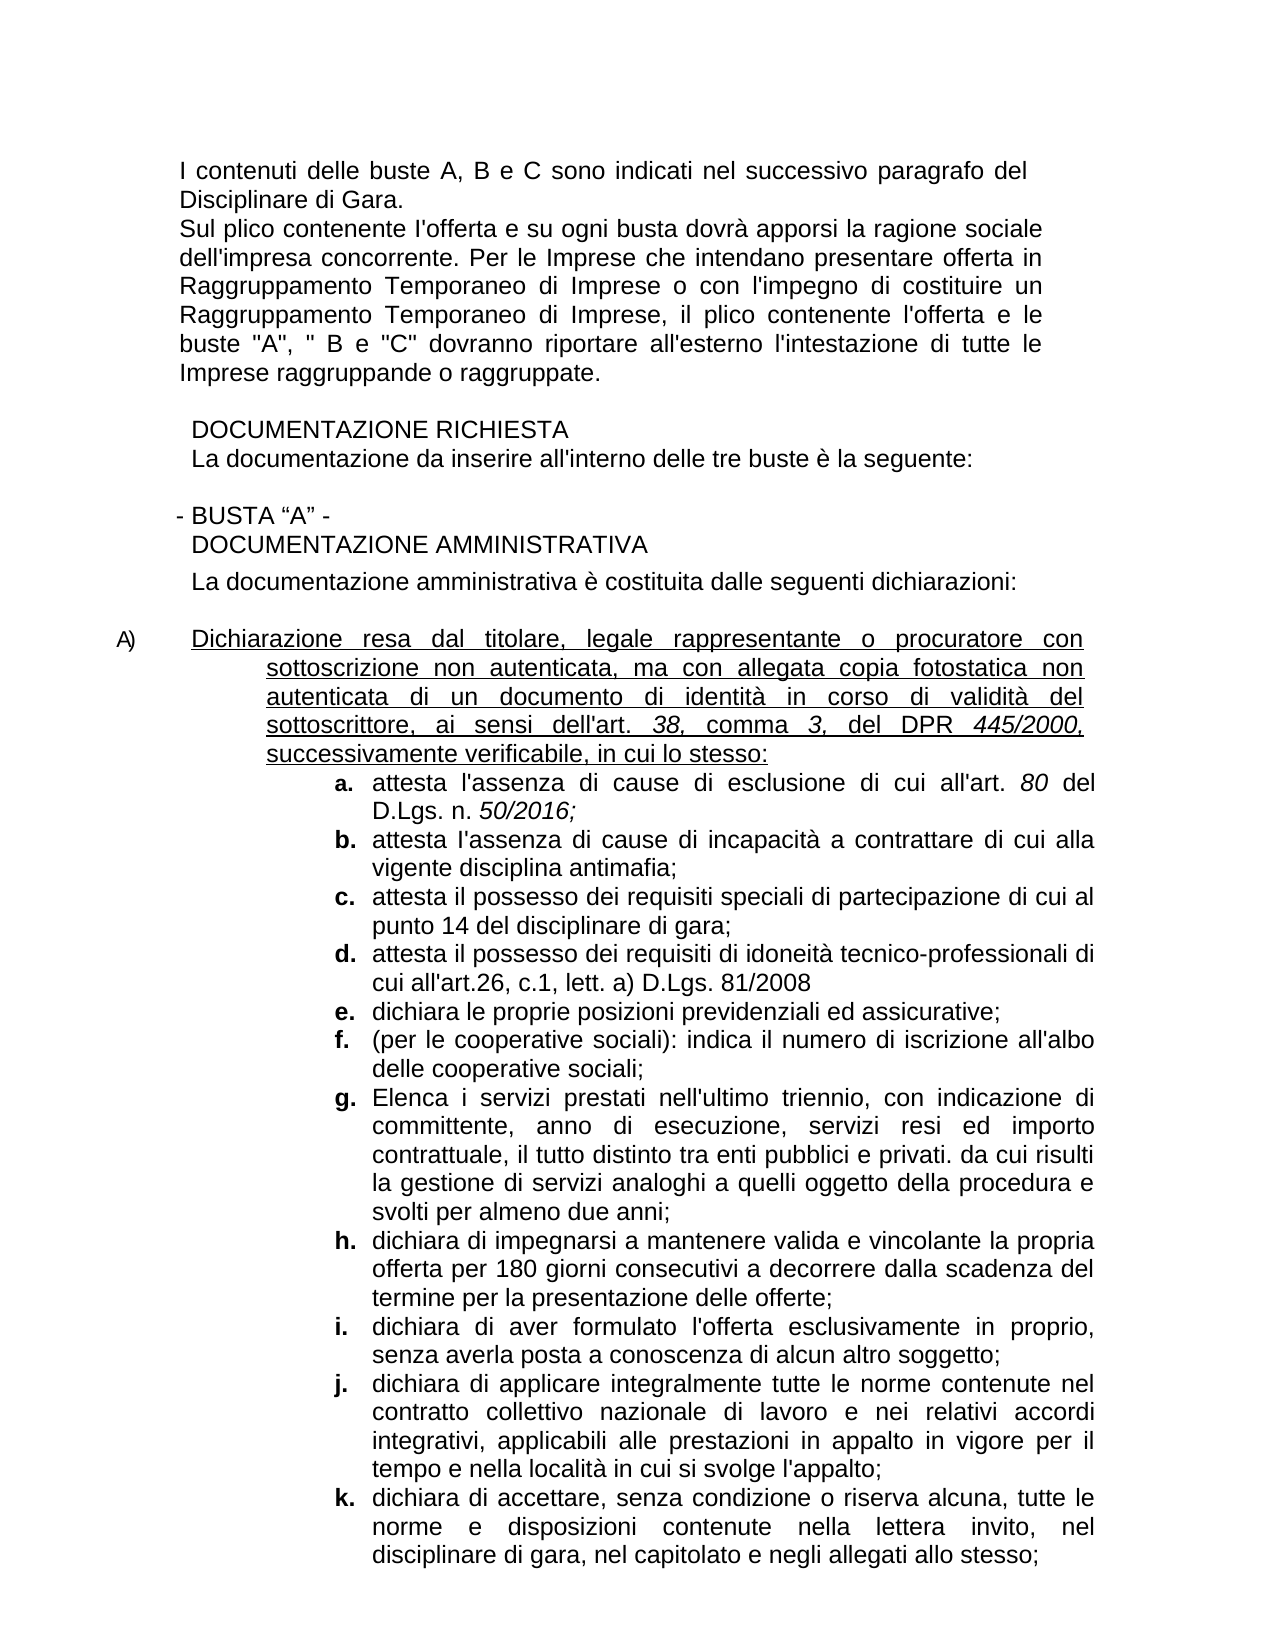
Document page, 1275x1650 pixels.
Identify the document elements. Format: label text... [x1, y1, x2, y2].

list dichiara di aver formulato l'offerta esclusivamente in proprio, senza averla posta a conoscenza di alcun altro soggetto; [334, 1312, 1096, 1369]
list attesta il possesso dei requisiti speciali di partecipazione di cui al punto 14 del disciplinare di gara; [334, 883, 1096, 940]
list dichiara di impegnarsi a mantenere valida e vincolante la propria offerta per 180 giorni consecutivi a decorrere dalla scadenza del termine per la presentazione delle offerte; [334, 1226, 1096, 1312]
list dichiara di accettare, senza condizione o riserva alcuna, tutte le norme e disposizioni contenute nella lettera invito, nel disciplinare di gara, nel capitolato e negli allegati allo stesso; [334, 1484, 1096, 1569]
list dichiara le proprie posizioni previdenziali ed assicurative; [334, 997, 1096, 1026]
text La documentazione da inserire all'interno delle tre buste è la seguente: [191, 444, 1096, 472]
list Elenca i servizi prestati nell'ultimo triennio, con indicazione di committente, anno di esecuzione, servizi resi ed importo contrattuale, il tutto distinto tra enti pubblici e privati. da cui risulti la gestione di servizi analoghi a quelli oggetto della procedura e svolti per almeno due anni; [334, 1083, 1096, 1226]
text La documentazione amministrativa è costituita dalle seguenti dichiarazioni: [191, 567, 1096, 596]
list attesta l'assenza di cause di esclusione di cui all'art. 80 del D.Lgs. n. 50/2016; [334, 768, 1096, 825]
text Sul plico contenente I'offerta e su ogni busta dovrà apporsi la ragione sociale dell'impresa concorrente. Per le Imprese che intendano presentare offerta in Raggruppamento Temporaneo di Imprese o con l'impegno di costituire un Raggruppamento Temporaneo di Imprese, il plico contenente l'offerta e le buste "A", " B e "C" dovranno riportare all'esterno l'intestazione di tutte le Imprese raggruppande o raggruppate. [179, 214, 1044, 386]
list attesta il possesso dei requisiti di idoneità tecnico-professionali di cui all'art.26, c.1, lett. a) D.Lgs. 81/2008 [334, 940, 1096, 997]
list (per le cooperative sociali): indica il numero di iscrizione all'albo delle cooperative sociali; [334, 1026, 1096, 1083]
list dichiara di applicare integralmente tutte le norme contenute nel contratto collettivo nazionale di lavoro e nei relativi accordi integrativi, applicabili alle prestazioni in appalto in vigore per il tempo e nella località in cui si svolge l'appalto; [334, 1369, 1096, 1484]
list Dichiarazione resa dal titolare, legale rappresentante o procuratore con sottoscrizione non autenticata, ma con allegata copia fotostatica non autenticata di un documento di identità in corso di validità del sottoscrittore, ai sensi dell'art. 38, comma 3, del DPR 445/2000, successivamente verificabile, in cui lo stesso: [116, 624, 1084, 768]
text DOCUMENTAZIONE RICHIESTA [191, 415, 1096, 444]
text I contenuti delle buste A, B e C sono indicati nel successivo paragrafo del Disciplinare di Gara. [179, 156, 1029, 214]
list attesta I'assenza di cause di incapacità a contrattare di cui alla vigente disciplina antimafia; [334, 826, 1096, 883]
list BUSTA “A” - [179, 501, 1096, 530]
text DOCUMENTAZIONE AMMINISTRATIVA [191, 530, 1096, 559]
